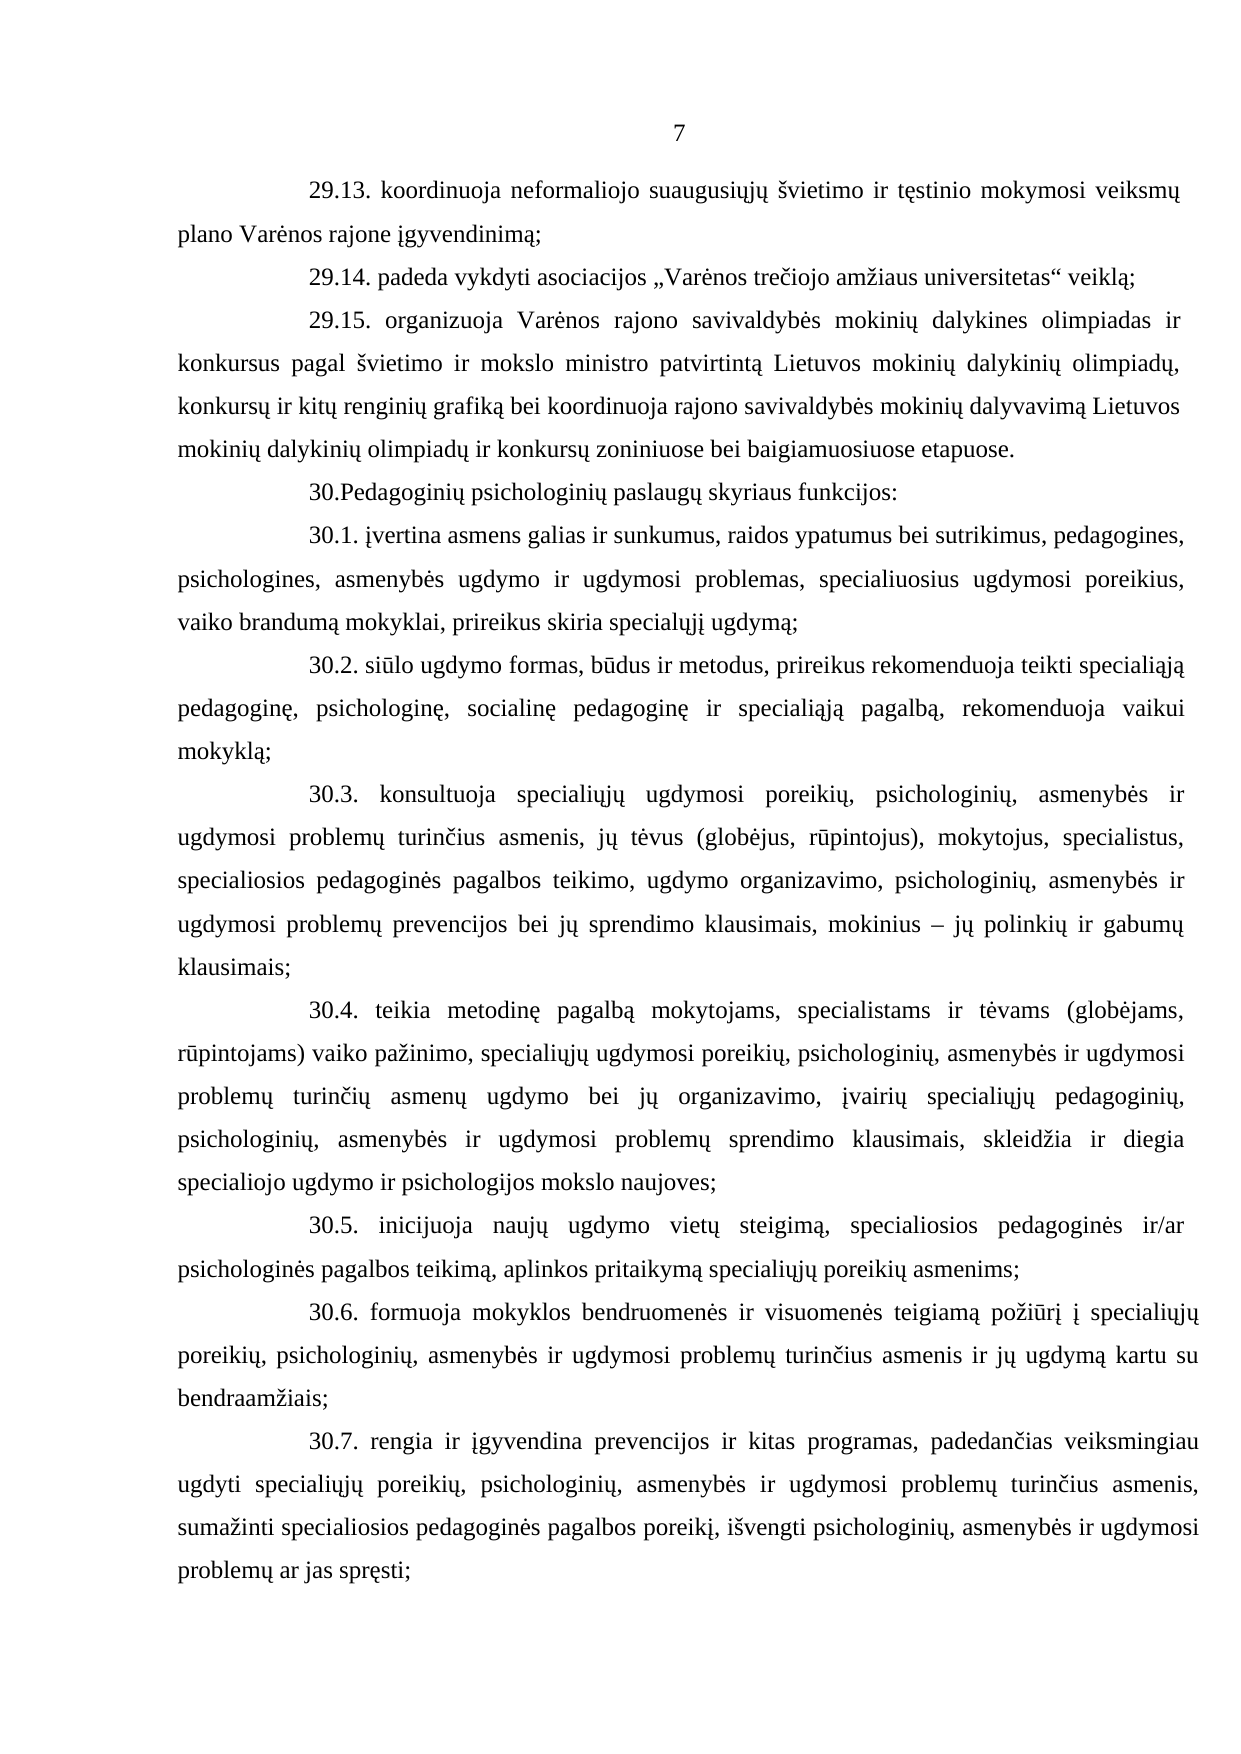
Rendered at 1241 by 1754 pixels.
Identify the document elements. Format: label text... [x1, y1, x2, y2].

text 30.Pedagoginių psichologinių paslaugų skyriaus funkcijos: [177, 477, 1181, 506]
text 29.13. koordinuoja neformaliojo suaugusiųjų švietimo ir tęstinio mokymosi veiksmų plano Varėnos rajone įgyvendinimą; [177, 176, 1181, 247]
text 30.3. konsultuoja specialiųjų ugdymosi poreikių, psichologinių, asmenybės ir ugdymosi problemų turinčius asmenis, jų tėvus (globėjus, rūpintojus), mokytojus, specialistus, specialiosios pedagoginės pagalbos teikimo, ugdymo organizavimo, psichologinių, asmenybės ir ugdymosi problemų prevencijos bei jų sprendimo klausimais, mokinius – jų polinkių ir gabumų klausimais; [177, 779, 1185, 981]
text 29.14. padeda vykdyti asociacijos „Varėnos trečiojo amžiaus universitetas“ veiklą; [177, 262, 1181, 291]
text 30.6. formuoja mokyklos bendruomenės ir visuomenės teigiamą požiūrį į specialiųjų poreikių, psichologinių, asmenybės ir ugdymosi problemų turinčius asmenis ir jų ugdymą kartu su bendraamžiais; [177, 1297, 1200, 1412]
text 30.2. siūlo ugdymo formas, būdus ir metodus, prireikus rekomenduoja teikti specialiąją pedagoginę, psichologinę, socialinę pedagoginę ir specialiąją pagalbą, rekomenduoja vaikui mokyklą; [177, 650, 1185, 765]
text 30.5. inicijuoja naujų ugdymo vietų steigimą, specialiosios pedagoginės ir/ar psichologinės pagalbos teikimą, aplinkos pritaikymą specialiųjų poreikių asmenims; [177, 1211, 1185, 1282]
text 29.15. organizuoja Varėnos rajono savivaldybės mokinių dalykines olimpiadas ir konkursus pagal švietimo ir mokslo ministro patvirtintą Lietuvos mokinių dalykinių olimpiadų, konkursų ir kitų renginių grafiką bei koordinuoja rajono savivaldybės mokinių dalyvavimą Lietuvos mokinių dalykinių olimpiadų ir konkursų zoniniuose bei baigiamuosiuose etapuose. [177, 305, 1181, 463]
text 30.1. įvertina asmens galias ir sunkumus, raidos ypatumus bei sutrikimus, pedagogines, psichologines, asmenybės ugdymo ir ugdymosi problemas, specialiuosius ugdymosi poreikius, vaiko brandumą mokyklai, prireikus skiria specialųjį ugdymą; [177, 521, 1185, 636]
text 30.4. teikia metodinę pagalbą mokytojams, specialistams ir tėvams (globėjams, rūpintojams) vaiko pažinimo, specialiųjų ugdymosi poreikių, psichologinių, asmenybės ir ugdymosi problemų turinčių asmenų ugdymo bei jų organizavimo, įvairių specialiųjų pedagoginių, psichologinių, asmenybės ir ugdymosi problemų sprendimo klausimais, skleidžia ir diegia specialiojo ugdymo ir psichologijos mokslo naujoves; [177, 995, 1185, 1196]
text 30.7. rengia ir įgyvendina prevencijos ir kitas programas, padedančias veiksmingiau ugdyti specialiųjų poreikių, psichologinių, asmenybės ir ugdymosi problemų turinčius asmenis, sumažinti specialiosios pedagoginės pagalbos poreikį, išvengti psichologinių, asmenybės ir ugdymosi problemų ar jas spręsti; [177, 1426, 1200, 1584]
